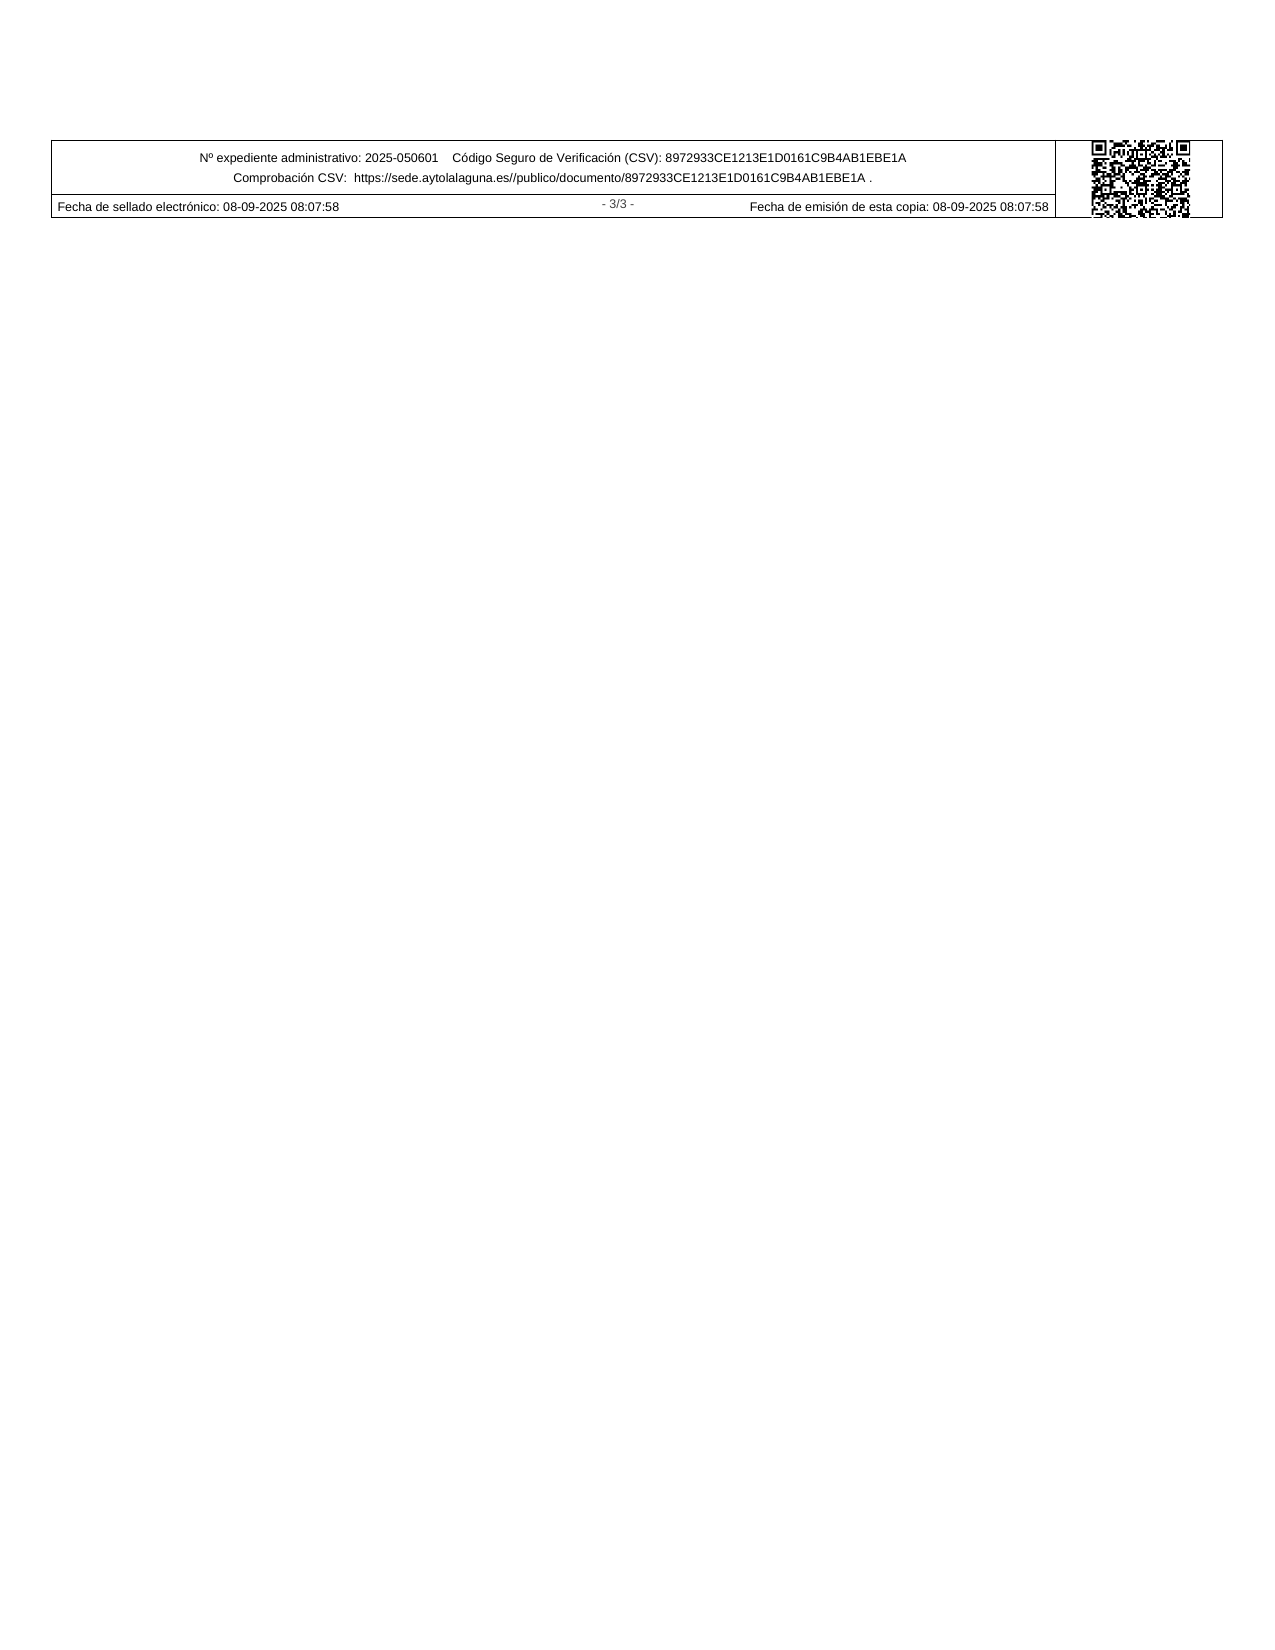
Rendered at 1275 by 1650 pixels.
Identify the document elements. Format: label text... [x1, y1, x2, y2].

table_header [1056, 141, 1091, 217]
table_header [1191, 141, 1222, 217]
table_cell Nº expediente administrativo: 2025-050601 Código Seguro de Verificación (CSV): 8972933CE1213E1D0161C9B4AB1EBE1A Comprobación CSV: https://sede.aytolalaguna.es//publico/documento/8972933CE1213E1D0161C9B4AB1EBE1A . [52, 141, 1055, 194]
table_cell Fecha de sellado electrónico: 08-09-2025 08:07:58 - 3/3 - Fecha de emisión de esta copia: 08-09-2025 08:07:58 [52, 195, 1055, 217]
